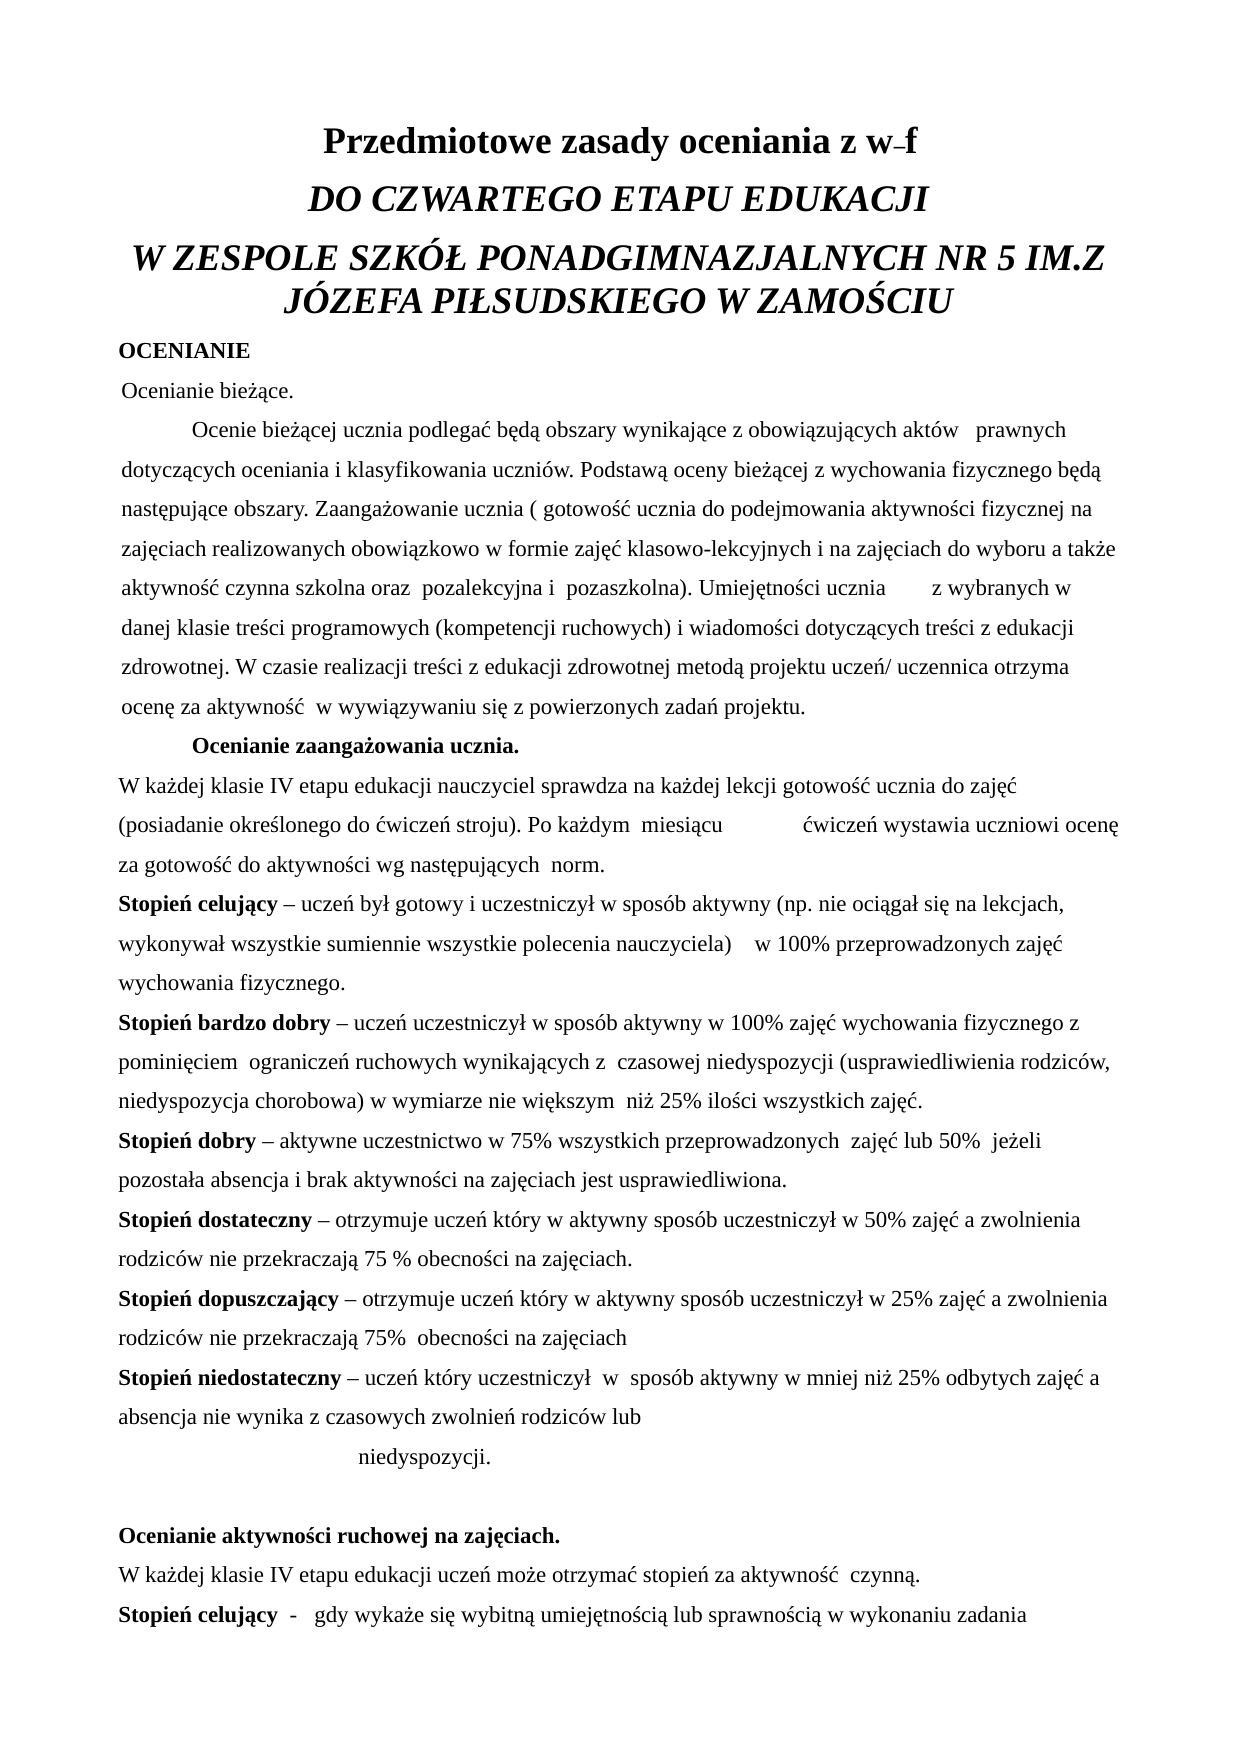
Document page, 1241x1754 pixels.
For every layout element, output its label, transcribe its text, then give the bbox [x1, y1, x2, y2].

text Stopień bardzo dobry – uczeń uczestniczył w sposób aktywny w 100% zajęć wychowania fizycznego z pominięciem ograniczeń ruchowych wynikających z czasowej niedyspozycji (usprawiedliwienia rodziców, niedyspozycja chorobowa) w wymiarze nie większym niż 25% ilości wszystkich zajęć. [118, 1009, 1122, 1114]
text niedyspozycji. [118, 1443, 1122, 1469]
text OCENIANIE [118, 337, 1122, 364]
text DO CZWARTEGO ETAPU EDUKACJI [118, 177, 1122, 220]
text Stopień dobry – aktywne uczestnictwo w 75% wszystkich przeprowadzonych zajęć lub 50% jeżeli pozostała absencja i brak aktywności na zajęciach jest usprawiedliwiona. [118, 1127, 1122, 1193]
text W każdej klasie IV etapu edukacji uczeń może otrzymać stopień za aktywność czynną. [118, 1561, 1122, 1588]
text Ocenianie zaangażowania ucznia. [121, 732, 1122, 759]
text Stopień niedostateczny – uczeń który uczestniczył w sposób aktywny w mniej niż 25% odbytych zajęć a absencja nie wynika z czasowych zwolnień rodziców lub [118, 1364, 1122, 1430]
text Stopień celujący - gdy wykaże się wybitną umiejętnością lub sprawnością w wykonaniu zadania [118, 1601, 1122, 1627]
text W ZESPOLE SZKÓŁ PONADGIMNAZJALNYCH NR 5 IM.Z JÓZEFA PIŁSUDSKIEGO W ZAMOŚCIU [118, 236, 1122, 322]
text Ocenie bieżącej ucznia podlegać będą obszary wynikające z obowiązujących aktów prawnych dotyczących oceniania i klasyfikowania uczniów. Podstawą oceny bieżącej z wychowania fizycznego będą następujące obszary. Zaangażowanie ucznia ( gotowość ucznia do podejmowania aktywności fizycznej na zajęciach realizowanych obowiązkowo w formie zajęć klasowo-lekcyjnych i na zajęciach do wyboru a także aktywność czynna szkolna oraz pozalekcyjna i pozaszkolna). Umiejętności ucznia z wybranych w danej klasie treści programowych (kompetencji ruchowych) i wiadomości dotyczących treści z edukacji zdrowotnej. W czasie realizacji treści z edukacji zdrowotnej metodą projektu uczeń/ uczennica otrzyma ocenę za aktywność w wywiązywaniu się z powierzonych zadań projektu. [121, 416, 1122, 719]
text Ocenianie bieżące. [121, 377, 1122, 403]
text Stopień celujący – uczeń był gotowy i uczestniczył w sposób aktywny (np. nie ociągał się na lekcjach, wykonywał wszystkie sumiennie wszystkie polecenia nauczyciela) w 100% przeprowadzonych zajęć wychowania fizycznego. [118, 890, 1122, 996]
text Przedmiotowe zasady oceniania z w–f [118, 118, 1122, 161]
text Ocenianie aktywności ruchowej na zajęciach. [118, 1522, 1122, 1548]
text W każdej klasie IV etapu edukacji nauczyciel sprawdza na każdej lekcji gotowość ucznia do zajęć (posiadanie określonego do ćwiczeń stroju). Po każdym miesiącu ćwiczeń wystawia uczniowi ocenę za gotowość do aktywności wg następujących norm. [118, 772, 1122, 877]
text Stopień dopuszczający – otrzymuje uczeń który w aktywny sposób uczestniczył w 25% zajęć a zwolnienia rodziców nie przekraczają 75% obecności na zajęciach [118, 1285, 1122, 1351]
text Stopień dostateczny – otrzymuje uczeń który w aktywny sposób uczestniczył w 50% zajęć a zwolnienia rodziców nie przekraczają 75 % obecności na zajęciach. [118, 1206, 1122, 1272]
